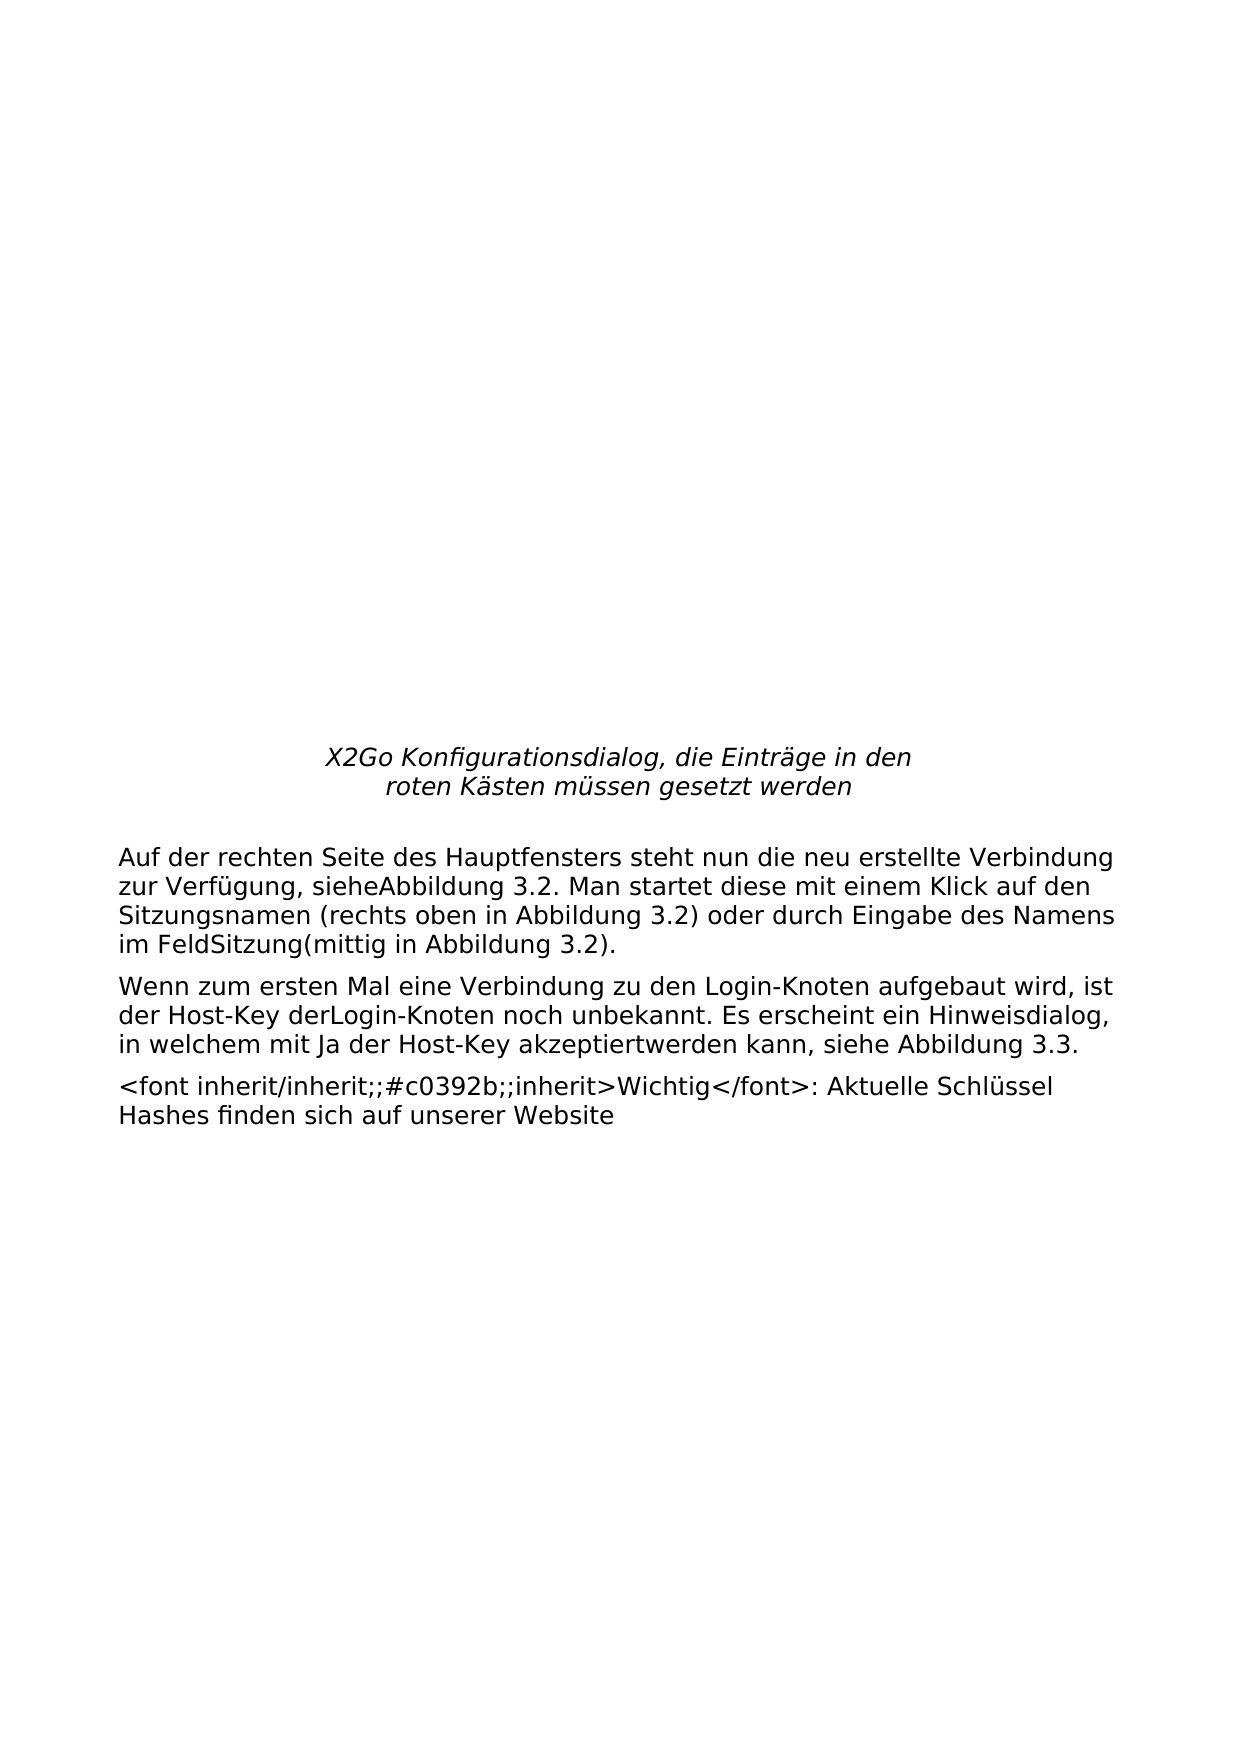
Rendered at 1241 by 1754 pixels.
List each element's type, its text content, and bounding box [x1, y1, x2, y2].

text Wenn zum ersten Mal eine Verbindung zu den Login-Knoten aufgebaut wird, ist der Host-Key derLogin-Knoten noch unbekannt. Es erscheint ein Hinweisdialog, in welchem mit Ja der Host-Key akzeptiertwerden kann, siehe Abbildung 3.3. [118, 972, 1122, 1060]
text Auf der rechten Seite des Hauptfensters steht nun die neu erstellte Verbindung zur Verfügung, sieheAbbildung 3.2. Man startet diese mit einem Klick auf den Sitzungsnamen (rechts oben in Abbildung 3.2) oder durch Eingabe des Namens im FeldSitzung(mittig in Abbildung 3.2). [118, 843, 1122, 960]
text X2Go Konfigurationsdialog, die Einträge in den roten Kästen müssen gesetzt werden [308, 131, 933, 801]
text <font inherit/inherit;;#c0392b;;inherit>Wichtig</font>: Aktuelle Schlüssel Hashes finden sich auf unserer Website [118, 1072, 1122, 1131]
